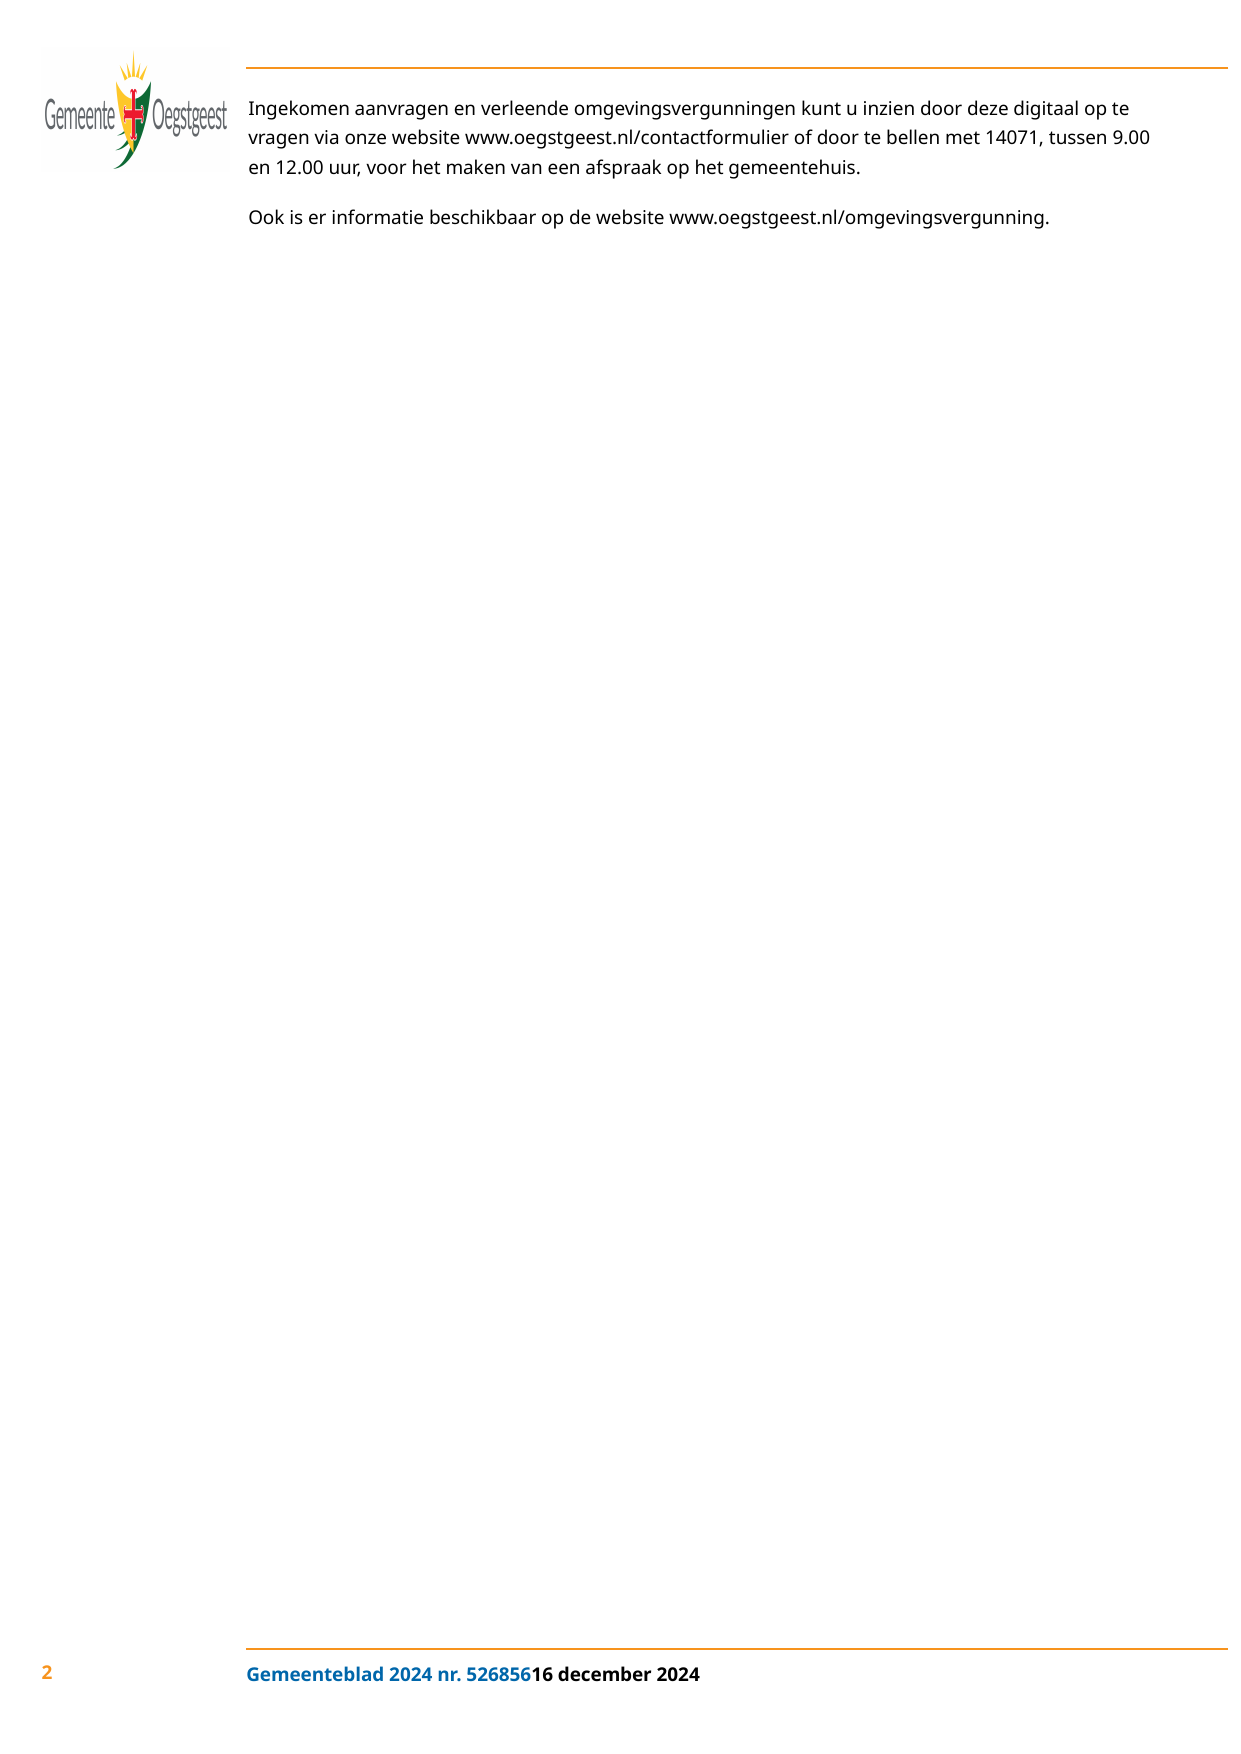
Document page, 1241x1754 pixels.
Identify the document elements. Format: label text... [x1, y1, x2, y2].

text Ook is er informatie beschikbaar op de website www.oegstgeest.nl/omgevingsvergunning. [248, 204, 1152, 230]
picture [41, 47, 231, 172]
text Ingekomen aanvragen en verleende omgevingsvergunningen kunt u inzien door deze digitaal op te vragen via onze website www.oegstgeest.nl/contactformulier of door te bellen met 14071, tussen 9.00 en 12.00 uur, voor het maken van een afspraak op het gemeentehuis. [248, 95, 1152, 180]
